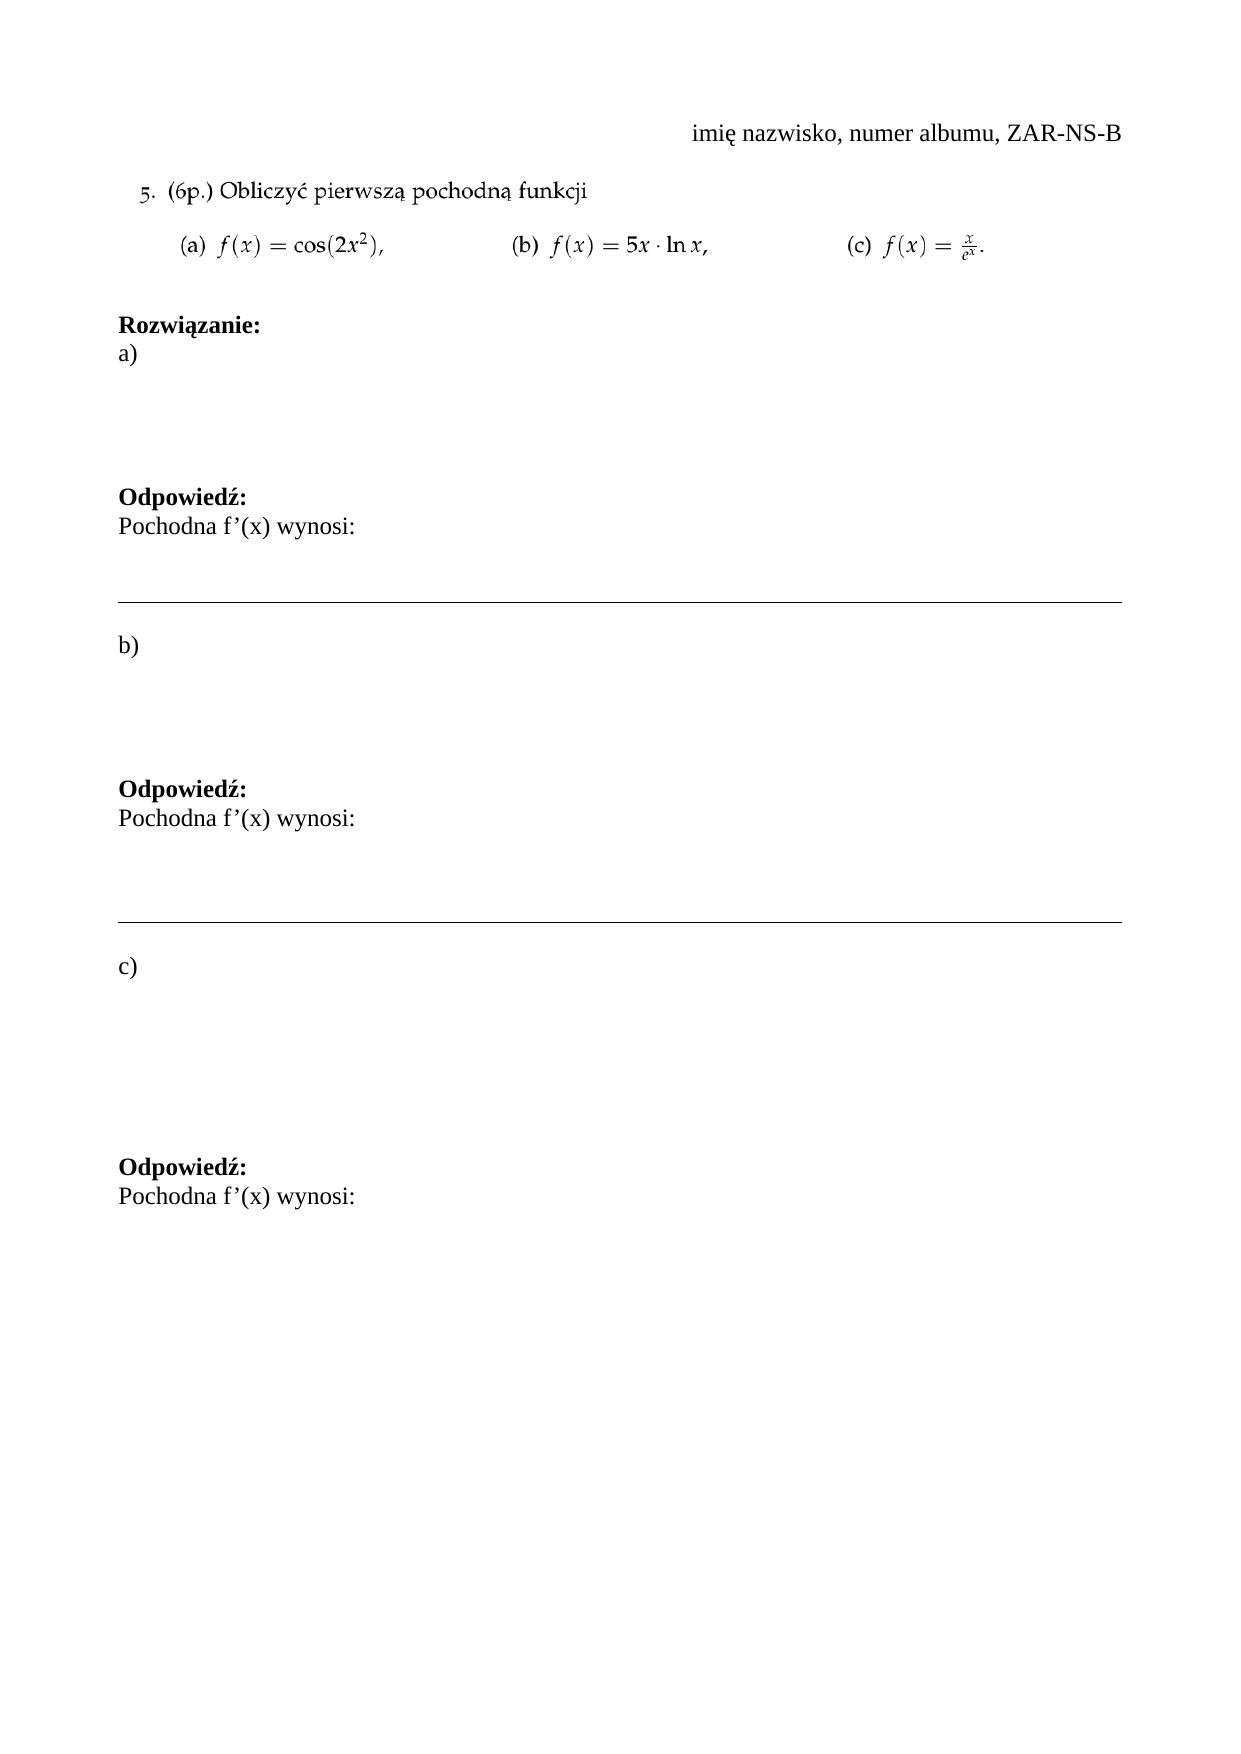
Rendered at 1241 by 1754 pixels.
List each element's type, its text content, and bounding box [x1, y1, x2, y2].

picture [118, 176, 1123, 281]
text b) [118, 631, 1122, 659]
text a) [118, 338, 1122, 367]
text Rozwiązanie: [118, 310, 1122, 338]
text c) [118, 951, 1122, 980]
text Odpowiedź: [118, 774, 1122, 803]
text Odpowiedź: [118, 482, 1122, 511]
text Pochodna f’(x) wynosi: [118, 1181, 1122, 1210]
text Pochodna f’(x) wynosi: [118, 803, 1122, 832]
text Pochodna f’(x) wynosi: [118, 511, 1122, 540]
text Odpowiedź: [118, 1152, 1122, 1181]
